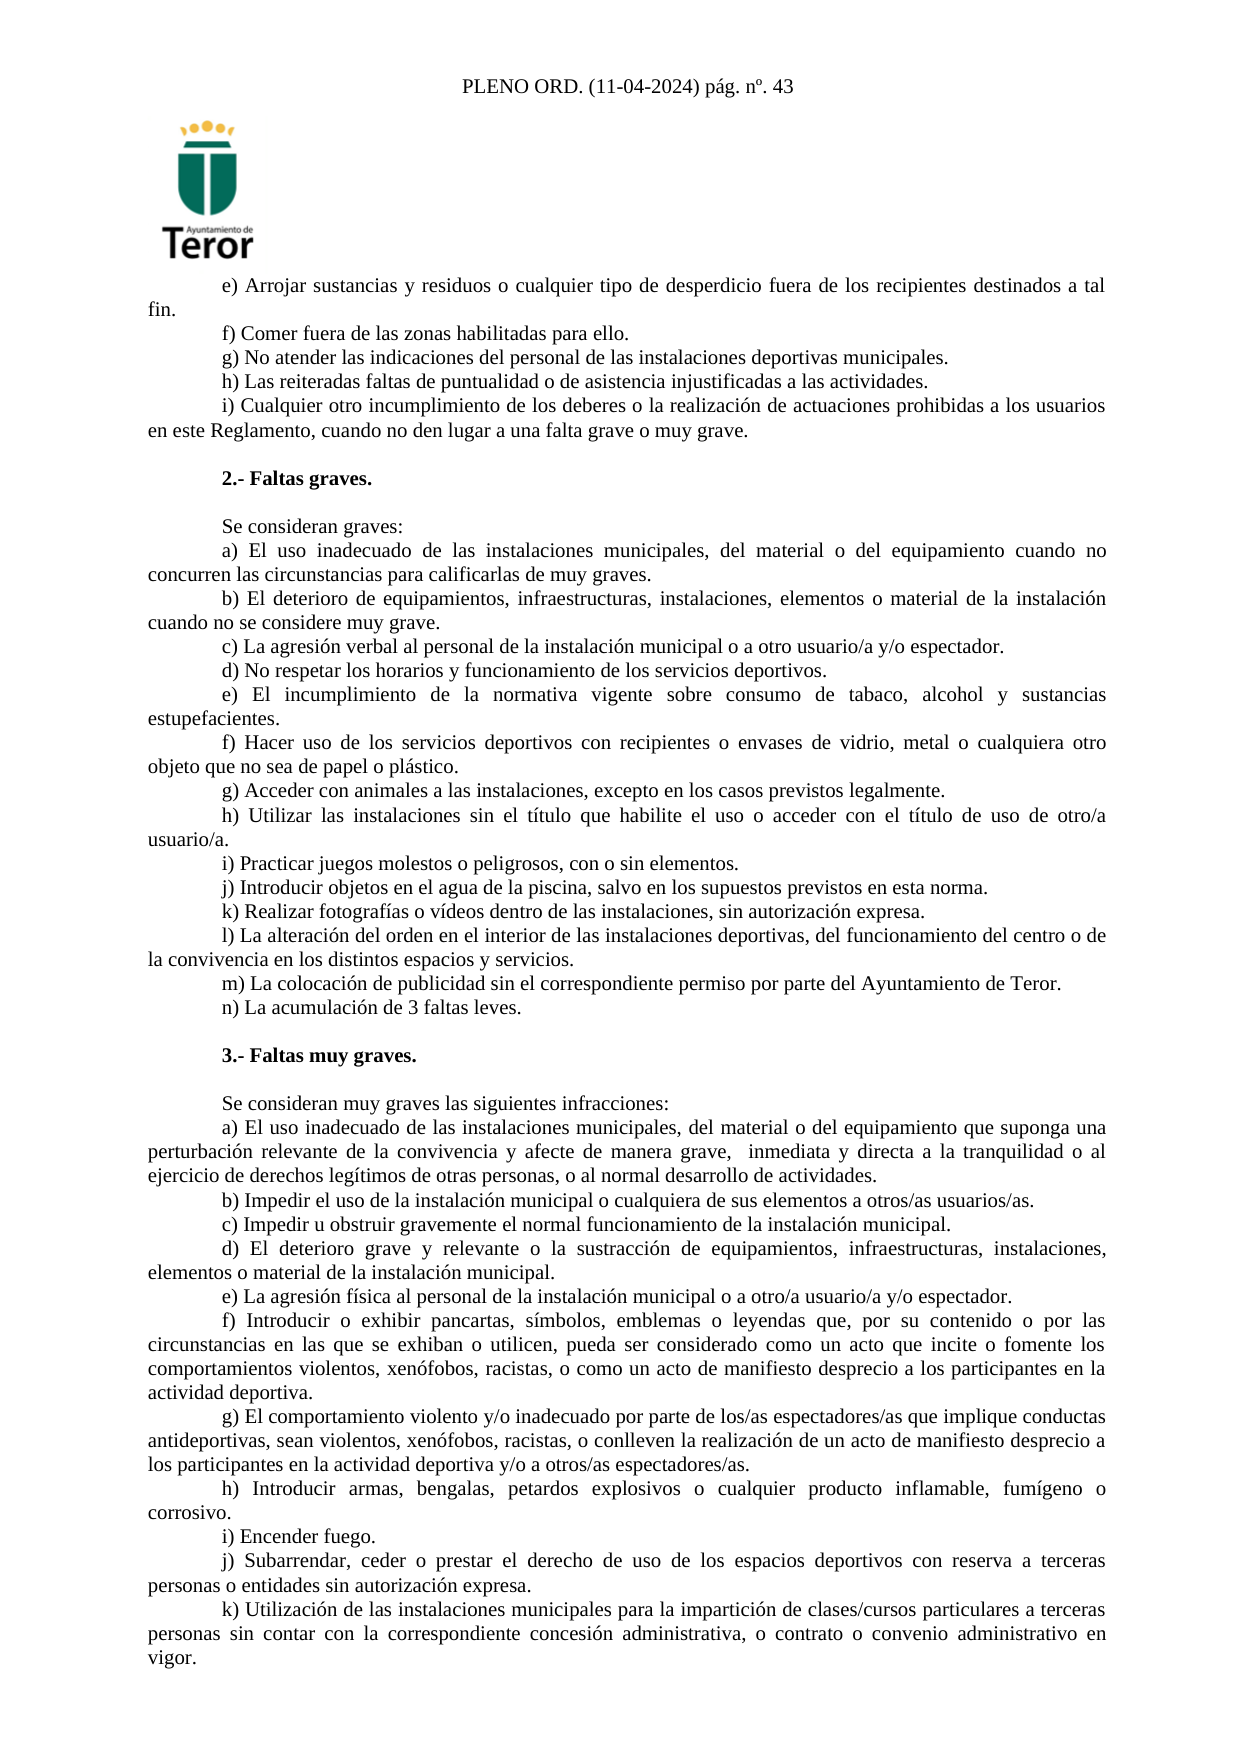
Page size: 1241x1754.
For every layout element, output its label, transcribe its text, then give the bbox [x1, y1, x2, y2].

text h) Utilizar las instalaciones sin el título que habilite el uso o acceder con el título de uso de otro/a usuario/a. [148, 802, 1107, 851]
text e) El incumplimiento de la normativa vigente sobre consumo de tabaco, alcohol y sustancias estupefacientes. [148, 682, 1107, 730]
text i) Encender fuego. [148, 1524, 1107, 1548]
text n) La acumulación de 3 faltas leves. [148, 995, 1107, 1019]
text d) El deterioro grave y relevante o la sustracción de equipamientos, infraestructuras, instalaciones, elementos o material de la instalación municipal. [148, 1236, 1107, 1284]
text Se consideran muy graves las siguientes infracciones: [148, 1091, 1107, 1115]
text g) No atender las indicaciones del personal de las instalaciones deportivas municipales. [148, 345, 1107, 369]
text Se consideran graves: [148, 514, 1107, 538]
text i) Practicar juegos molestos o peligrosos, con o sin elementos. [148, 851, 1107, 875]
text e) Arrojar sustancias y residuos o cualquier tipo de desperdicio fuera de los recipientes destinados a tal fin. [148, 273, 1107, 321]
text f) Comer fuera de las zonas habilitadas para ello. [148, 321, 1107, 345]
text j) Introducir objetos en el agua de la piscina, salvo en los supuestos previstos en esta norma. [148, 875, 1107, 899]
text b) El deterioro de equipamientos, infraestructuras, instalaciones, elementos o material de la instalación cuando no se considere muy grave. [148, 586, 1107, 634]
text h) Las reiteradas faltas de puntualidad o de asistencia injustificadas a las actividades. [148, 369, 1107, 393]
text f) Introducir o exhibir pancartas, símbolos, emblemas o leyendas que, por su contenido o por las circunstancias en las que se exhiban o utilicen, pueda ser considerado como un acto que incite o fomente los comportamientos violentos, xenófobos, racistas, o como un acto de manifiesto desprecio a los participantes en la actividad deportiva. [148, 1308, 1107, 1404]
text g) Acceder con animales a las instalaciones, excepto en los casos previstos legalmente. [148, 778, 1107, 802]
text l) La alteración del orden en el interior de las instalaciones deportivas, del funcionamiento del centro o de la convivencia en los distintos espacios y servicios. [148, 923, 1107, 971]
text i) Cualquier otro incumplimiento de los deberes o la realización de actuaciones prohibidas a los usuarios en este Reglamento, cuando no den lugar a una falta grave o muy grave. [148, 393, 1107, 442]
text g) El comportamiento violento y/o inadecuado por parte de los/as espectadores/as que implique conductas antideportivas, sean violentos, xenófobos, racistas, o conlleven la realización de un acto de manifiesto desprecio a los participantes en la actividad deportiva y/o a otros/as espectadores/as. [148, 1404, 1107, 1476]
text k) Utilización de las instalaciones municipales para la impartición de clases/cursos particulares a terceras personas sin contar con la correspondiente concesión administrativa, o contrato o convenio administrativo en vigor. [148, 1597, 1107, 1669]
text k) Realizar fotografías o vídeos dentro de las instalaciones, sin autorización expresa. [148, 899, 1107, 923]
text c) Impedir u obstruir gravemente el normal funcionamiento de la instalación municipal. [148, 1212, 1107, 1236]
text h) Introducir armas, bengalas, petardos explosivos o cualquier producto inflamable, fumígeno o corrosivo. [148, 1476, 1107, 1524]
text m) La colocación de publicidad sin el correspondiente permiso por parte del Ayuntamiento de Teror. [148, 971, 1107, 995]
text a) El uso inadecuado de las instalaciones municipales, del material o del equipamiento que suponga una perturbación relevante de la convivencia y afecte de manera grave, inmediata y directa a la tranquilidad o al ejercicio de derechos legítimos de otras personas, o al normal desarrollo de actividades. [148, 1115, 1107, 1187]
text a) El uso inadecuado de las instalaciones municipales, del material o del equipamiento cuando no concurren las circunstancias para calificarlas de muy graves. [148, 538, 1107, 586]
text 2.- Faltas graves. [148, 466, 1107, 490]
text b) Impedir el uso de la instalación municipal o cualquiera de sus elementos a otros/as usuarios/as. [148, 1187, 1107, 1212]
text f) Hacer uso de los servicios deportivos con recipientes o envases de vidrio, metal o cualquiera otro objeto que no sea de papel o plástico. [148, 730, 1107, 778]
text c) La agresión verbal al personal de la instalación municipal o a otro usuario/a y/o espectador. [148, 634, 1107, 658]
text e) La agresión física al personal de la instalación municipal o a otro/a usuario/a y/o espectador. [148, 1284, 1107, 1308]
text 3.- Faltas muy graves. [148, 1043, 1107, 1067]
text d) No respetar los horarios y funcionamiento de los servicios deportivos. [148, 658, 1107, 682]
text j) Subarrendar, ceder o prestar el derecho de uso de los espacios deportivos con reserva a terceras personas o entidades sin autorización expresa. [148, 1548, 1107, 1597]
